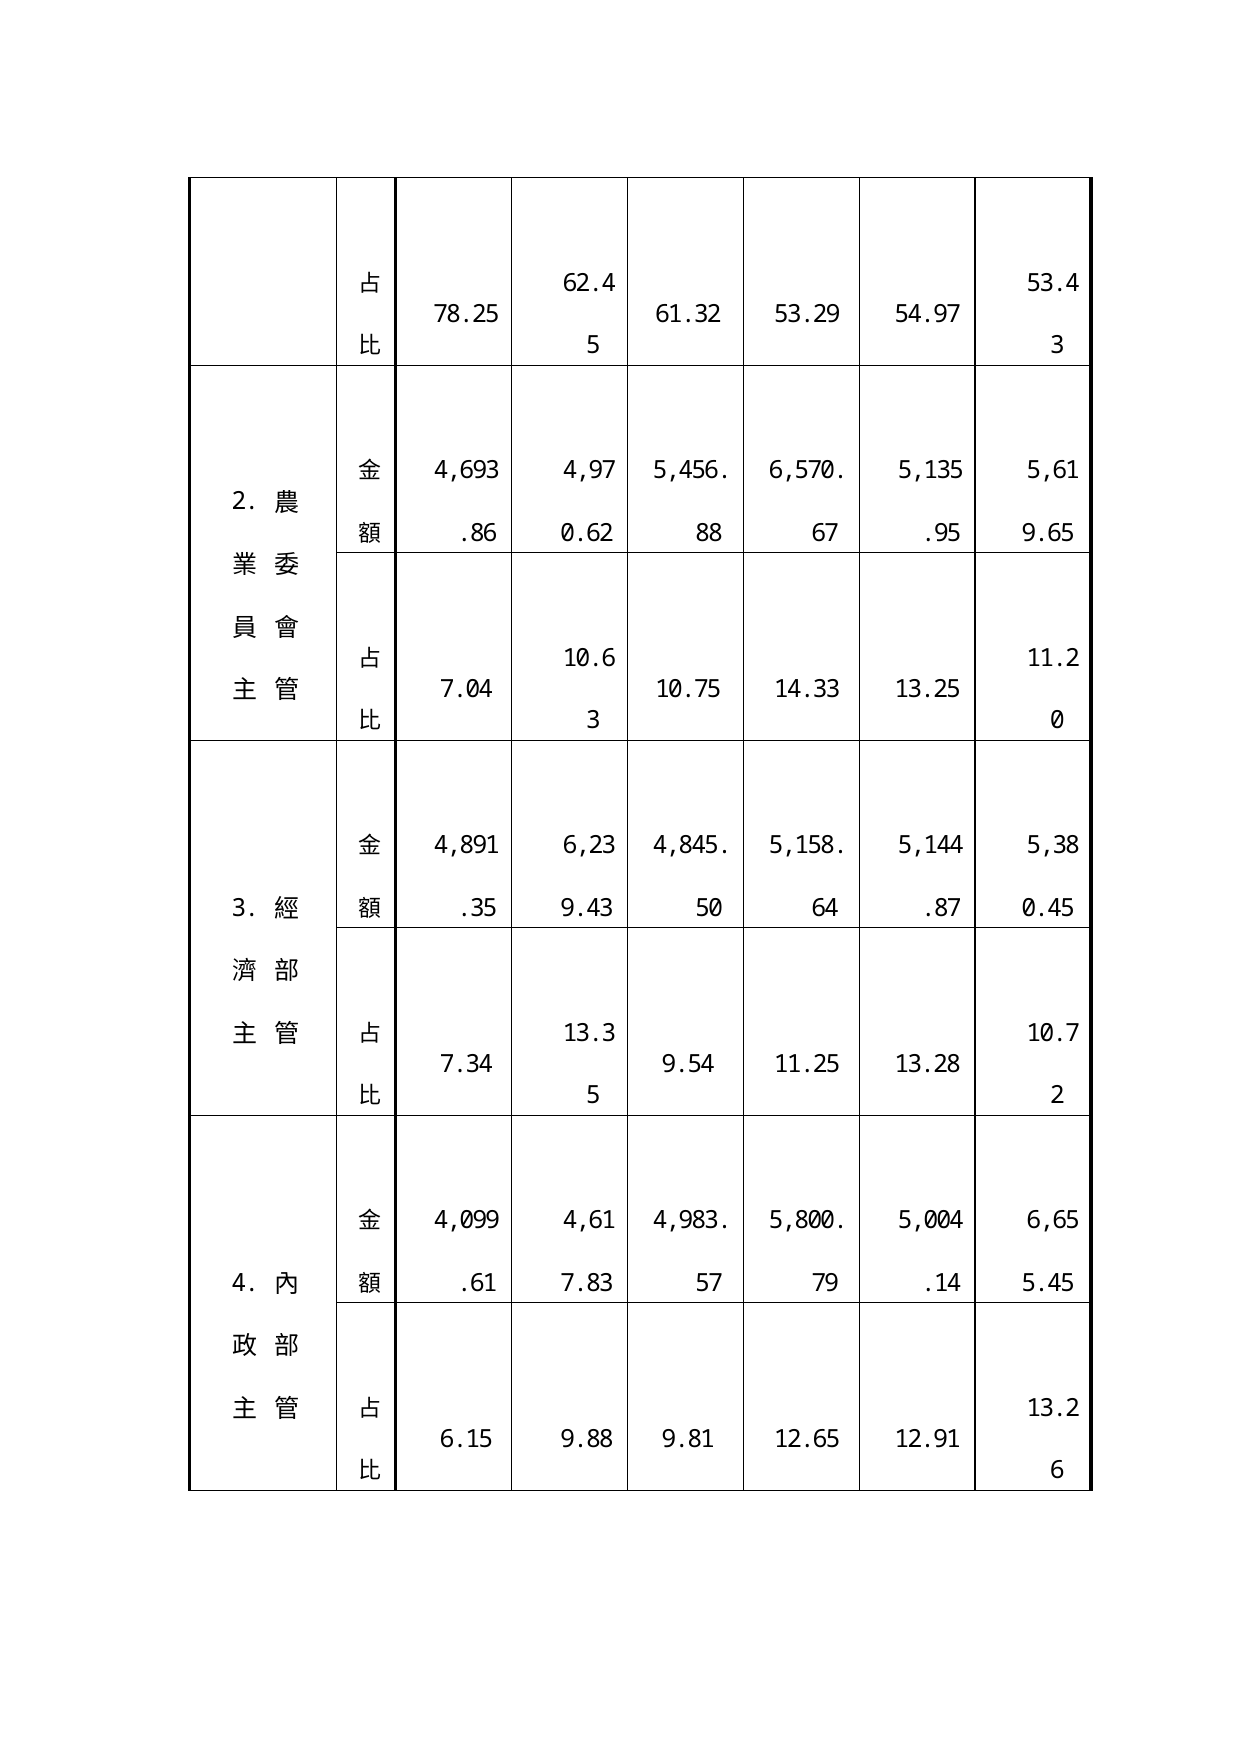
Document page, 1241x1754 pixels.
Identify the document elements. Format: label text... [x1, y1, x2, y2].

table_cell 5,158.64 [744, 741, 859, 927]
table_cell 10.75 [628, 553, 743, 740]
table_cell [191, 178, 336, 365]
table_cell 11.25 [744, 928, 859, 1115]
table_cell 10.63 [512, 553, 627, 740]
table_cell 占比 [337, 928, 394, 1115]
table_cell 53.43 [976, 178, 1089, 365]
table_cell 13.25 [860, 553, 974, 740]
table_cell 62.45 [512, 178, 627, 365]
table_cell 6.15 [397, 1303, 511, 1490]
table_cell 4,983.57 [628, 1116, 743, 1302]
table_cell 9.88 [512, 1303, 627, 1490]
table_cell 7.04 [397, 553, 511, 740]
table_cell 4,099.61 [397, 1116, 511, 1302]
table_cell 占比 [337, 178, 394, 365]
table_cell 金額 [337, 1116, 394, 1302]
table_cell 金額 [337, 741, 394, 927]
table_cell 78.25 [397, 178, 511, 365]
table_cell 5,004.14 [860, 1116, 974, 1302]
table_cell 5,144.87 [860, 741, 974, 927]
table_cell 13.26 [976, 1303, 1089, 1490]
table_cell 6,655.45 [976, 1116, 1089, 1302]
table_cell 金額 [337, 366, 394, 552]
table_cell 10.72 [976, 928, 1089, 1115]
table_cell 54.97 [860, 178, 974, 365]
table_cell 5,456.88 [628, 366, 743, 552]
table_cell 5,135.95 [860, 366, 974, 552]
table_cell 7.34 [397, 928, 511, 1115]
table_cell 13.35 [512, 928, 627, 1115]
table_cell 6,570.67 [744, 366, 859, 552]
table_cell 9.54 [628, 928, 743, 1115]
table_cell 13.28 [860, 928, 974, 1115]
table_cell 6,239.43 [512, 741, 627, 927]
table_cell 5,619.65 [976, 366, 1089, 552]
table_cell 4,693.86 [397, 366, 511, 552]
table_cell 12.91 [860, 1303, 974, 1490]
table_cell 53.29 [744, 178, 859, 365]
table_cell 4,617.83 [512, 1116, 627, 1302]
table_cell 14.33 [744, 553, 859, 740]
table_cell 4,845.50 [628, 741, 743, 927]
table_cell 3.經濟部主管 [191, 741, 336, 1115]
table_cell 占比 [337, 553, 394, 740]
table_cell 61.32 [628, 178, 743, 365]
table_cell 5,800.79 [744, 1116, 859, 1302]
table_cell 9.81 [628, 1303, 743, 1490]
table_cell 12.65 [744, 1303, 859, 1490]
table_cell 4,970.62 [512, 366, 627, 552]
table_cell 5,380.45 [976, 741, 1089, 927]
table_cell 11.20 [976, 553, 1089, 740]
table_cell 4.內政部主管 [191, 1116, 336, 1490]
table_cell 2.農業委員會主管 [191, 366, 336, 740]
table_cell 占比 [337, 1303, 394, 1490]
table_cell 4,891.35 [397, 741, 511, 927]
